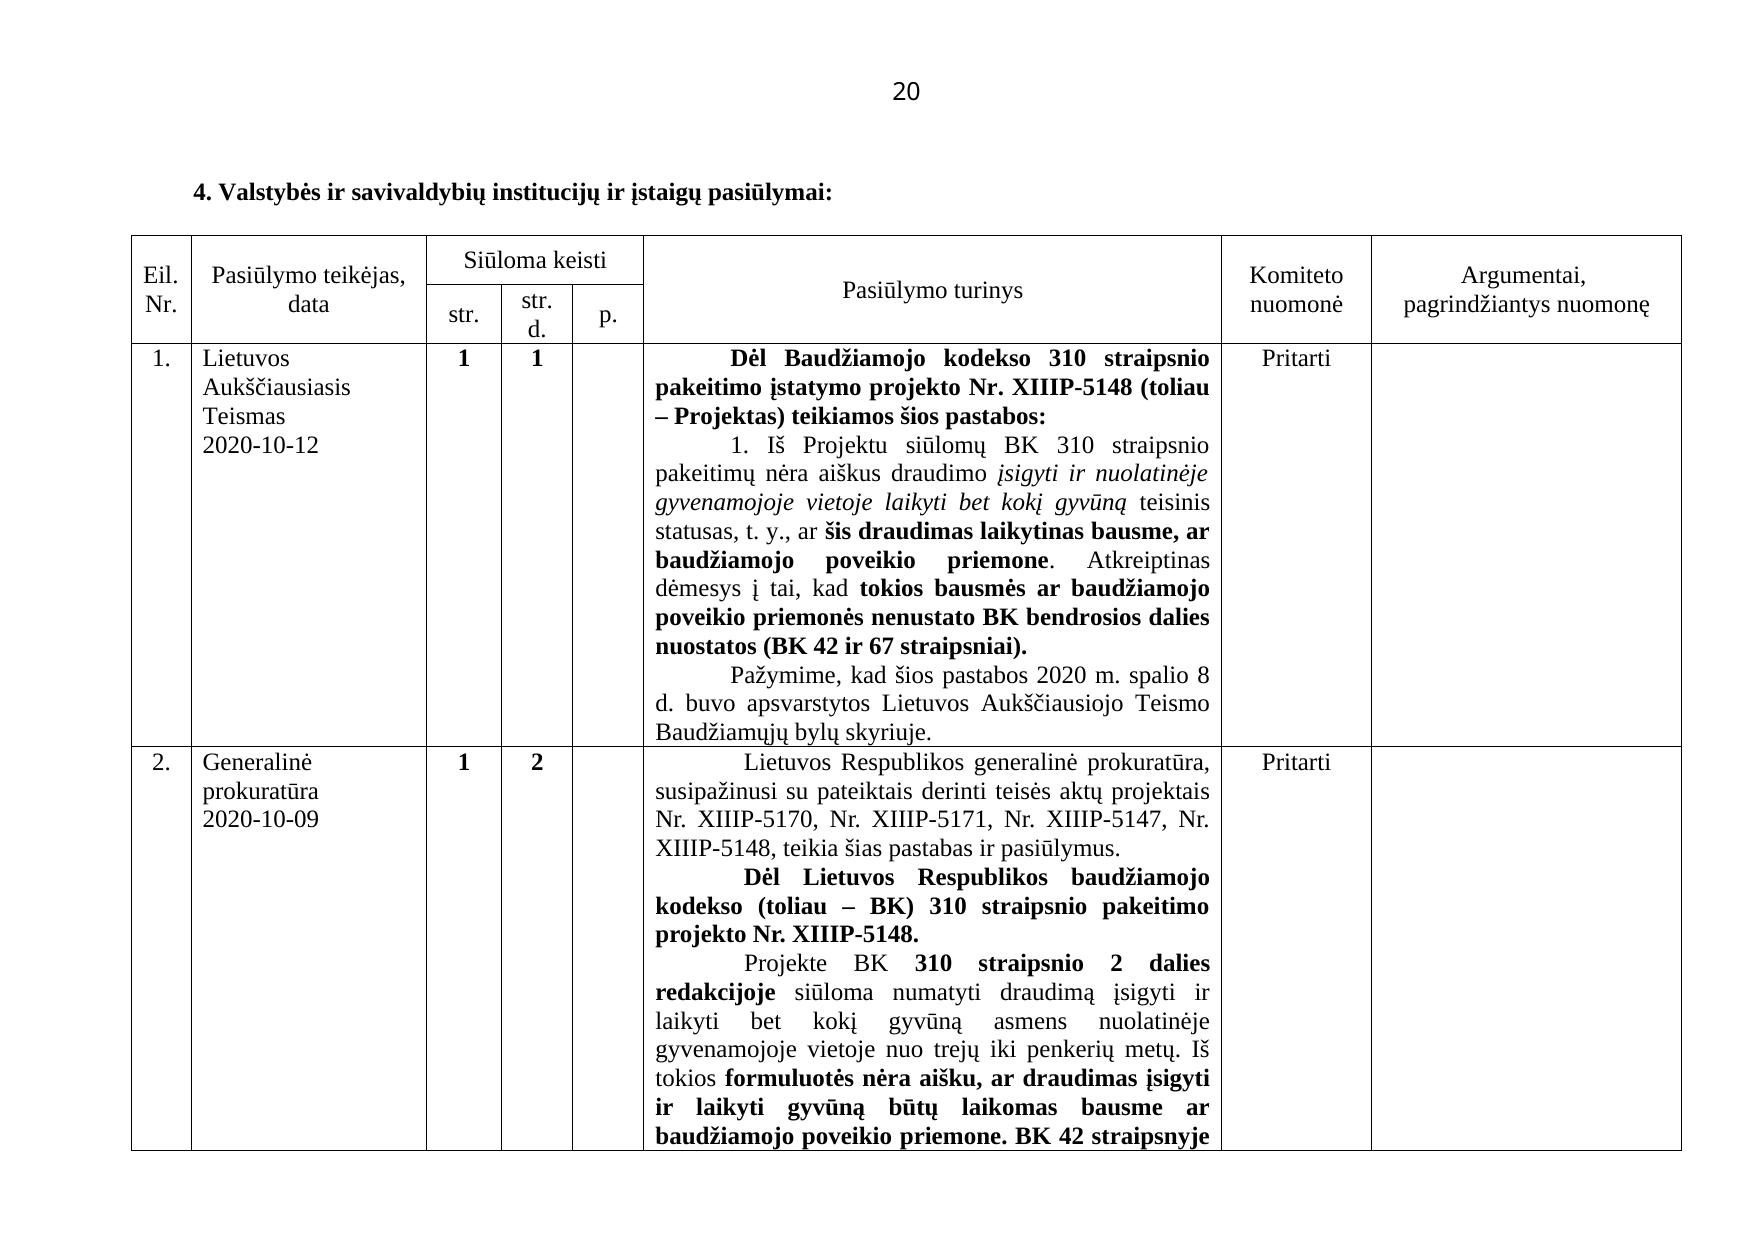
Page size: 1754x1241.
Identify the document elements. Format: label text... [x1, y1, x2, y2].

table_cell str. [427, 285, 501, 342]
table_cell Dėl Baudžiamojo kodekso 310 straipsnio pakeitimo įstatymo projekto Nr. XIIIP-5148 (toliau – Projektas) teikiamos šios pastabos: 1. Iš Projektu siūlomų BK 310 straipsnio pakeitimų nėra aiškus draudimo įsigyti ir nuolatinėje gyvenamojoje vietoje laikyti bet kokį gyvūną teisinis statusas, t. y., ar šis draudimas laikytinas bausme, ar baudžiamojo poveikio priemone. Atkreiptinas dėmesys į tai, kad tokios bausmės ar baudžiamojo poveikio priemonės nenustato BK bendrosios dalies nuostatos (BK 42 ir 67 straipsniai). Pažymime, kad šios pastabos 2020 m. spalio 8 d. buvo apsvarstytos Lietuvos Aukščiausiojo Teismo Baudžiamųjų bylų skyriuje. [644, 344, 1221, 746]
table_cell 1 [502, 344, 572, 746]
table_cell p. [573, 285, 643, 342]
table_header Komiteto nuomonė [1222, 236, 1371, 342]
table_cell 1 [427, 344, 501, 746]
table_cell [1372, 747, 1681, 1149]
text 4. Valstybės ir savivaldybių institucijų ir įstaigų pasiūlymai: [118, 177, 1695, 206]
table_cell 1. [132, 344, 191, 746]
table_cell 2 [502, 747, 572, 1149]
table_cell 1 [427, 747, 501, 1149]
table_header Eil. Nr. [132, 236, 191, 342]
table_cell [573, 344, 643, 746]
table_cell Lietuvos Respublikos generalinė prokuratūra, susipažinusi su pateiktais derinti teisės aktų projektais Nr. XIIIP-5170, Nr. XIIIP-5171, Nr. XIIIP-5147, Nr. XIIIP-5148, teikia šias pastabas ir pasiūlymus. Dėl Lietuvos Respublikos baudžiamojo kodekso (toliau – BK) 310 straipsnio pakeitimo projekto Nr. XIIIP-5148. Projekte BK 310 straipsnio 2 dalies redakcijoje siūloma numatyti draudimą įsigyti ir laikyti bet kokį gyvūną asmens nuolatinėje gyvenamojoje vietoje nuo trejų iki penkerių metų. Iš tokios formuluotės nėra aišku, ar draudimas įsigyti ir laikyti gyvūną būtų laikomas bausme ar baudžiamojo poveikio priemone. BK 42 straipsnyje [644, 747, 1221, 1149]
table_header Siūloma keisti [427, 236, 643, 284]
table_cell Generalinė prokuratūra 2020-10-09 [192, 747, 426, 1149]
table_cell str. d. [502, 285, 572, 342]
table_cell 2. [132, 747, 191, 1149]
table_header Argumentai, pagrindžiantys nuomonę [1372, 236, 1681, 342]
table_cell Lietuvos Aukščiausiasis Teismas 2020-10-12 [192, 344, 426, 746]
table_cell [573, 747, 643, 1149]
table_header Pasiūlymo turinys [644, 236, 1221, 342]
table_cell [1372, 344, 1681, 746]
table_cell Pritarti [1222, 344, 1371, 746]
table_header Pasiūlymo teikėjas, data [192, 236, 426, 342]
table_cell Pritarti [1222, 747, 1371, 1149]
